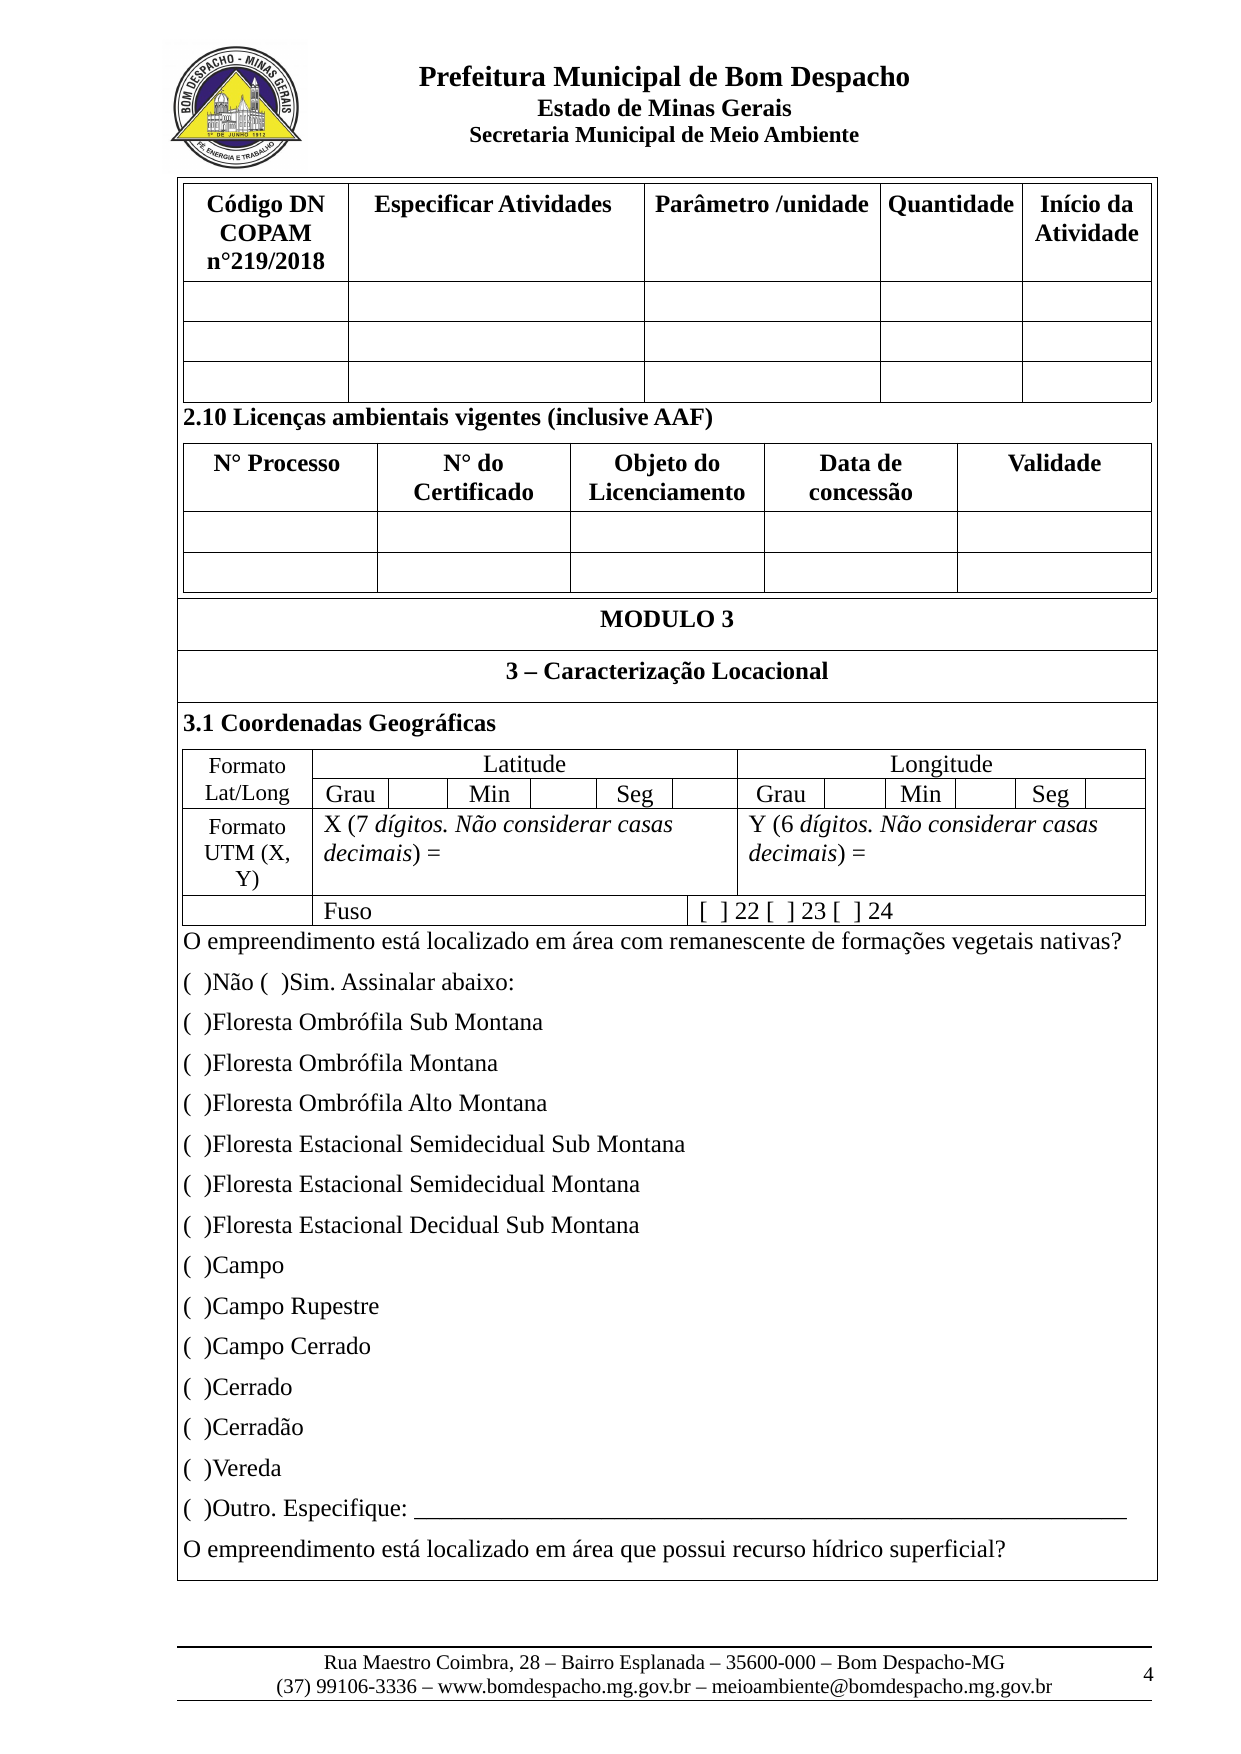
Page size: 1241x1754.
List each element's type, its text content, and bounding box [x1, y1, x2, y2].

table_cell Formato UTM (X, Y) [183, 809, 312, 895]
picture [162, 39, 308, 174]
table_cell Min [448, 779, 530, 808]
table_header Especificar Atividades [349, 184, 644, 281]
table_header Código DN COPAM n°219/2018 [184, 184, 348, 281]
table_cell MODULO 3 [178, 599, 1157, 650]
table_cell [645, 362, 880, 402]
table_cell [378, 553, 570, 592]
table_cell [ ] 22 [ ] 23 [ ] 24 [688, 896, 1145, 925]
table_cell [531, 779, 596, 808]
table_cell Grau [313, 779, 388, 808]
table_header Início da Atividade [1023, 184, 1151, 281]
table_cell [184, 362, 348, 402]
table_cell [349, 322, 644, 361]
table_cell [673, 779, 737, 808]
table_cell [184, 512, 377, 552]
table_header Longitude [738, 750, 1145, 778]
table_cell [956, 779, 1015, 808]
table_cell [765, 553, 957, 592]
table_cell [881, 322, 1022, 361]
table_cell [389, 779, 447, 808]
table_header Formato Lat/Long [183, 750, 312, 808]
table_cell [645, 322, 880, 361]
table_cell Grau [738, 779, 824, 808]
table_cell X (7 dígitos. Não considerar casas decimais) = [313, 809, 737, 895]
table_cell [184, 282, 348, 321]
table_cell [183, 896, 312, 925]
table_header Validade [958, 444, 1151, 511]
table_cell Min [886, 779, 955, 808]
table_cell [571, 553, 764, 592]
table_cell [1086, 779, 1145, 808]
table_cell [881, 282, 1022, 321]
table_cell [645, 282, 880, 321]
table_cell Seg [1016, 779, 1085, 808]
table_cell [825, 779, 885, 808]
table_cell [1023, 282, 1151, 321]
table_cell [349, 362, 644, 402]
table_cell [958, 512, 1151, 552]
table_cell [765, 512, 957, 552]
table_header Parâmetro /unidade [645, 184, 880, 281]
table_header Latitude [313, 750, 737, 778]
table_cell [1023, 322, 1151, 361]
table_cell [571, 512, 764, 552]
table_cell [1023, 362, 1151, 402]
table_cell [184, 553, 377, 592]
table_cell Seg [597, 779, 672, 808]
table_cell [349, 282, 644, 321]
table_cell Y (6 dígitos. Não considerar casas decimais) = [738, 809, 1145, 895]
table_header N° do Certificado [378, 444, 570, 511]
table_header Objeto do Licenciamento [571, 444, 764, 511]
table_header Data de concessão [765, 444, 957, 511]
table_cell [184, 322, 348, 361]
table_cell 3.1 Coordenadas Geográficas O empreendimento está localizado em área com remanescente de formações vegetais nativas? ( )Não ( )Sim. Assinalar abaixo: ( )Floresta Ombrófila Sub Montana ( )Floresta Ombrófila Montana ( )Floresta Ombrófila Alto Montana ( )Floresta Estacional Semidecidual Sub Montana ( )Floresta Estacional Semidecidual Montana ( )Floresta Estacional Decidual Sub Montana ( )Campo ( )Campo Rupestre ( )Campo Cerrado ( )Cerrado ( )Cerradão ( )Vereda ( )Outro. Especifique: _________________________________________________________ O empreendimento está localizado em área que possui recurso hídrico superficial? [178, 703, 1157, 1580]
table_cell [881, 362, 1022, 402]
table_cell 2.10 Licenças ambientais vigentes (inclusive AAF) [178, 178, 1157, 598]
table_cell Fuso [313, 896, 687, 925]
table_cell 3 – Caracterização Locacional [178, 651, 1157, 702]
table_header Quantidade [881, 184, 1022, 281]
table_cell [958, 553, 1151, 592]
table_cell [378, 512, 570, 552]
table_header N° Processo [184, 444, 377, 511]
